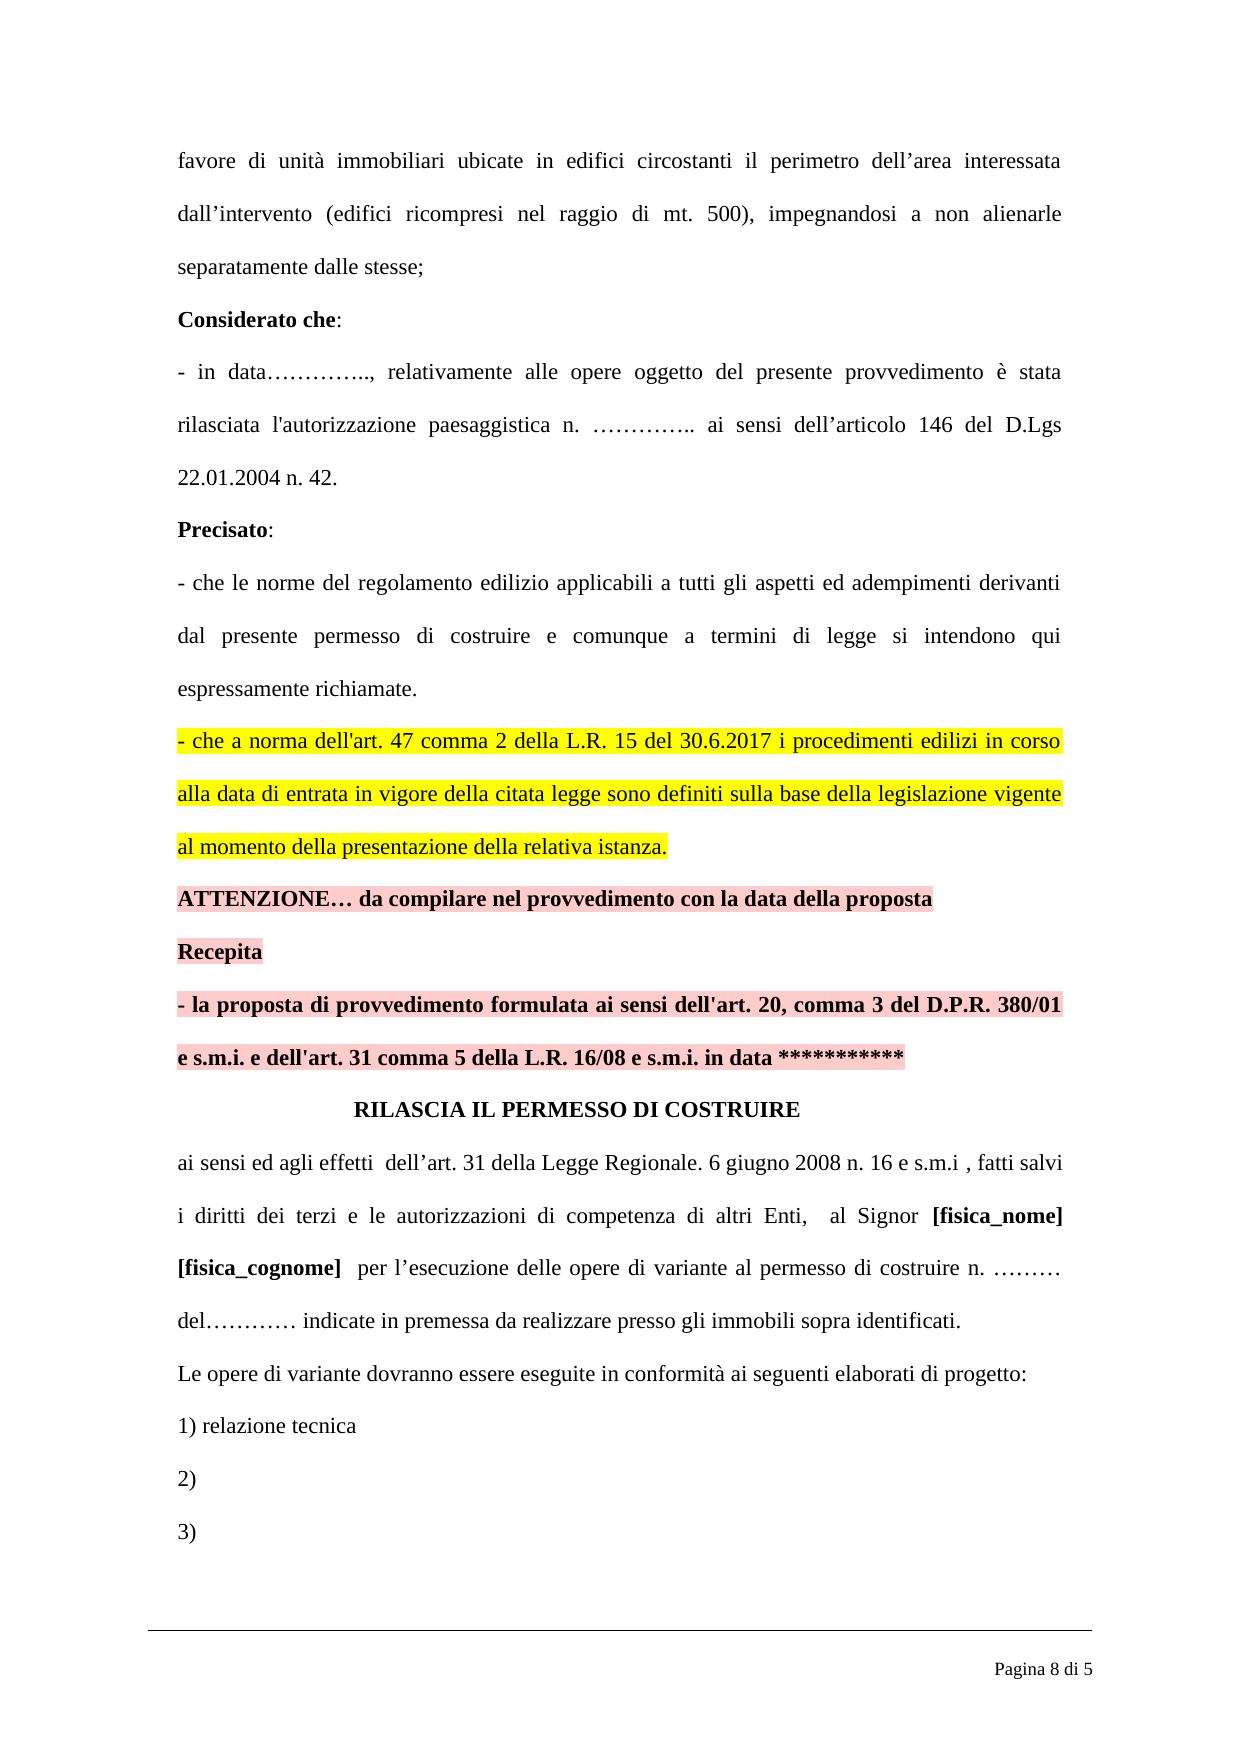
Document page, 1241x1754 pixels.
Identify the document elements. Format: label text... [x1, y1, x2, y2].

list - la proposta di provvedimento formulata ai sensi dell'art. 20, comma 3 del D.P.R. 380/01 e s.m.i. e dell'art. 31 comma 5 della L.R. 16/08 e s.m.i. in data *********** [177, 991, 1063, 1070]
text 1) relazione tecnica [177, 1413, 1063, 1439]
list ATTENZIONE… da compilare nel provvedimento con la data della proposta [177, 886, 1063, 912]
text Precisato: [177, 517, 1063, 543]
list - che a norma dell'art. 47 comma 2 della L.R. 15 del 30.6.2017 i procedimenti edilizi in corso alla data di entrata in vigore della citata legge sono definiti sulla base della legislazione vigente al momento della presentazione della relativa istanza. [177, 727, 1063, 859]
text Considerato che: [177, 306, 1063, 332]
text 2) [177, 1465, 1063, 1492]
text RILASCIA IL PERMESSO DI COSTRUIRE [177, 1096, 1063, 1123]
list - che le norme del regolamento edilizio applicabili a tutti gli aspetti ed adempimenti derivanti dal presente permesso di costruire e comunque a termini di legge si intendono qui espressamente richiamate. [177, 569, 1063, 701]
text - in data………….., relativamente alle opere oggetto del presente provvedimento è stata rilasciata l'autorizzazione paesaggistica n. ………….. ai sensi dell’articolo 146 del D.Lgs 22.01.2004 n. 42. [177, 358, 1063, 490]
text favore di unità immobiliari ubicate in edifici circostanti il perimetro dell’area interessata dall’intervento (edifici ricompresi nel raggio di mt. 500), impegnandosi a non alienarle separatamente dalle stesse; [177, 148, 1063, 279]
text 3) [177, 1518, 1063, 1544]
list Recepita [177, 938, 1063, 964]
text Le opere di variante dovranno essere eseguite in conformità ai seguenti elaborati di progetto: [177, 1360, 1063, 1386]
text ai sensi ed agli effetti dell’art. 31 della Legge Regionale. 6 giugno 2008 n. 16 e s.m.i , fatti salvi i diritti dei terzi e le autorizzazioni di competenza di altri Enti, al Signor [fisica_nome] [fisica_cognome] per l’esecuzione delle opere di variante al permesso di costruire n. ………del………… indicate in premessa da realizzare presso gli immobili sopra identificati. [177, 1149, 1063, 1333]
